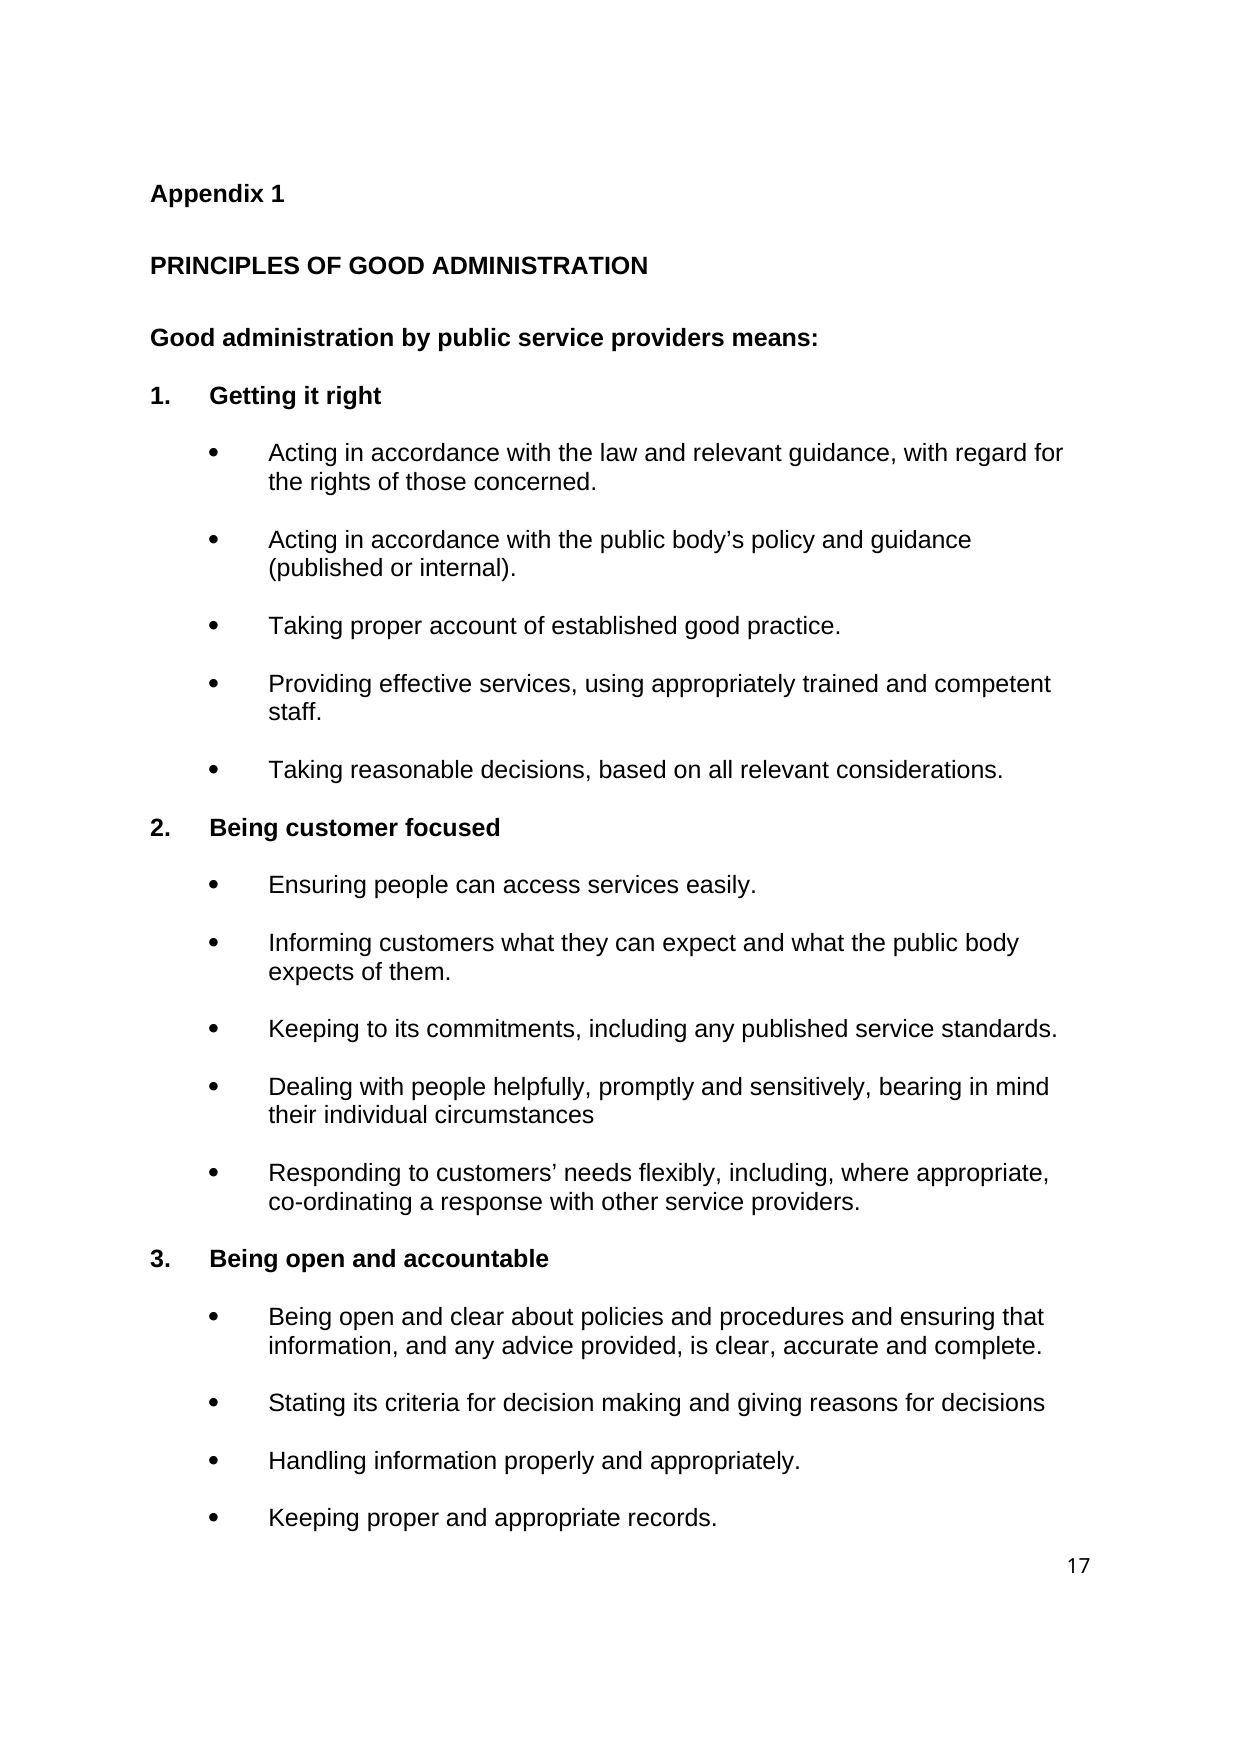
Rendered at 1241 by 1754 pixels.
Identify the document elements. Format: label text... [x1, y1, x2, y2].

text Good administration by public service providers means: [150, 323, 1090, 352]
list Keeping to its commitments, including any published service standards. [209, 1014, 1090, 1043]
text 1. Getting it right [150, 381, 1090, 409]
text 3. Being open and accountable [150, 1244, 1090, 1273]
list Acting in accordance with the law and relevant guidance, with regard for the rights of those concerned. [209, 438, 1090, 496]
list Responding to customers’ needs flexibly, including, where appropriate, co-ordinating a response with other service providers. [209, 1158, 1090, 1216]
list Acting in accordance with the public body’s policy and guidance (published or internal). [209, 524, 1090, 582]
list Taking proper account of established good practice. [209, 611, 1090, 640]
list Dealing with people helpfully, promptly and sensitively, bearing in mind their individual circumstances [209, 1072, 1090, 1129]
text 2. Being customer focused [150, 812, 1090, 841]
list Taking reasonable decisions, based on all relevant considerations. [209, 755, 1090, 784]
list Being open and clear about policies and procedures and ensuring that information, and any advice provided, is clear, accurate and complete. [209, 1302, 1090, 1359]
list Handling information properly and appropriately. [209, 1446, 1090, 1474]
list Ensuring people can access services easily. [209, 870, 1090, 899]
text Appendix 1 [150, 179, 1090, 208]
list Keeping proper and appropriate records. [209, 1503, 1090, 1532]
text PRINCIPLES OF GOOD ADMINISTRATION [150, 251, 1090, 280]
list Informing customers what they can expect and what the public body expects of them. [209, 928, 1090, 985]
list Providing effective services, using appropriately trained and competent staff. [209, 668, 1090, 726]
list Stating its criteria for decision making and giving reasons for decisions [209, 1388, 1090, 1417]
